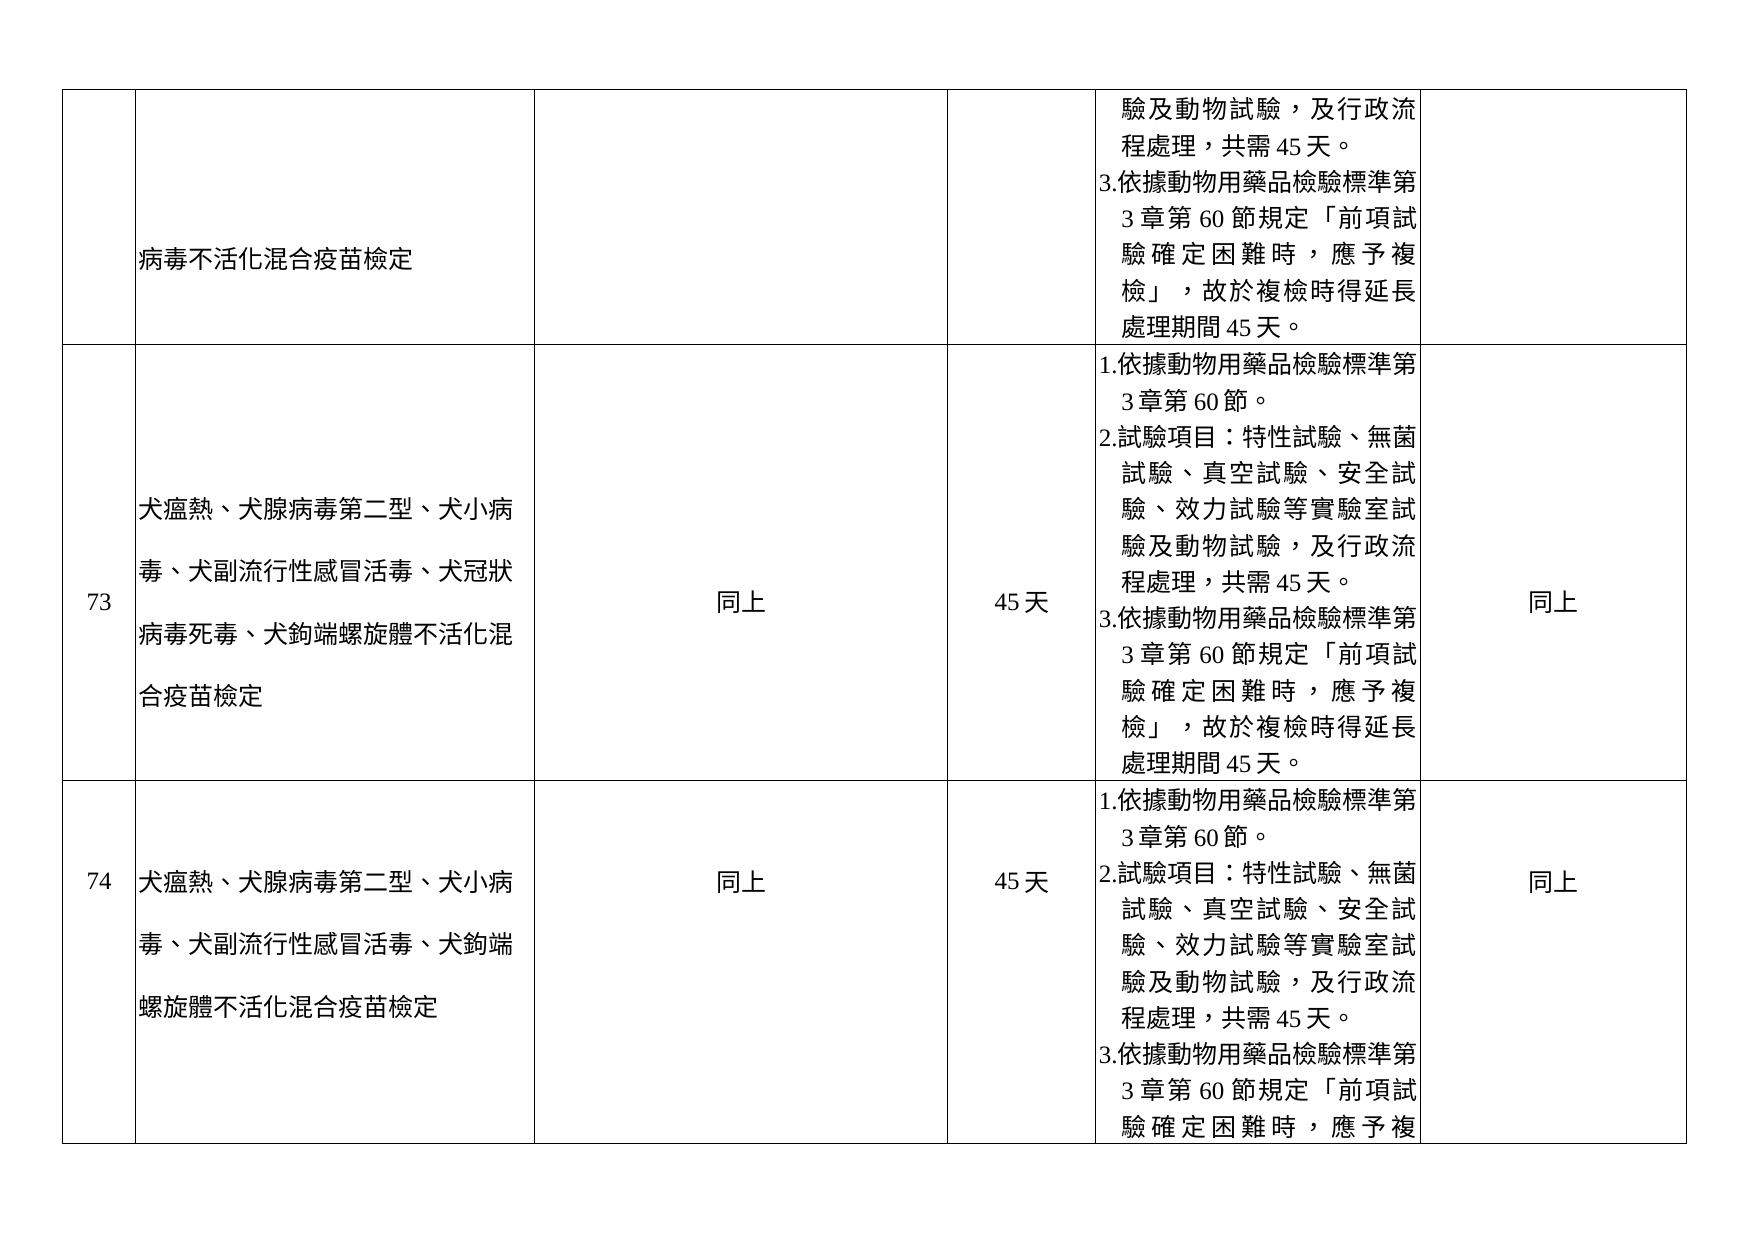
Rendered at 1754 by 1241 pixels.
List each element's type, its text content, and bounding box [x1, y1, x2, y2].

table_cell 1.依據動物用藥品檢驗標準第3章第60節。 2.試驗項目：特性試驗、無菌試驗、真空試驗、安全試驗、效力試驗等實驗室試驗及動物試驗，及行政流程處理，共需45天。 3.依據動物用藥品檢驗標準第3章第60節規定「前項試驗確定困難時，應予複檢」，故於複檢時得延長處理期間45天。 [1096, 345, 1420, 780]
table_cell 同上 [1421, 781, 1686, 1143]
table_cell [63, 90, 135, 344]
table_cell 同上 [535, 781, 947, 1143]
table_cell 73 [63, 345, 135, 780]
table_cell 1.依據動物用藥品檢驗標準第3章第60節。 2.試驗項目：特性試驗、無菌試驗、真空試驗、安全試驗、效力試驗等實驗室試驗及動物試驗，及行政流程處理，共需45天。 3.依據動物用藥品檢驗標準第3章第60節規定「前項試驗確定困難時，應予複 [1096, 781, 1420, 1143]
table_cell 驗及動物試驗，及行政流程處理，共需45天。 3.依據動物用藥品檢驗標準第3章第60節規定「前項試驗確定困難時，應予複檢」，故於複檢時得延長處理期間45天。 [1096, 90, 1420, 344]
table_cell 74 [63, 781, 135, 1143]
table_cell 同上 [535, 345, 947, 780]
table_cell [1421, 90, 1686, 344]
table_cell 犬瘟熱、犬腺病毒第二型、犬小病毒、犬副流行性感冒活毒、犬冠狀病毒死毒、犬鉤端螺旋體不活化混合疫苗檢定 [136, 345, 534, 780]
table_cell 病毒不活化混合疫苗檢定 [136, 90, 534, 344]
table_cell [948, 90, 1095, 344]
table_cell 犬瘟熱、犬腺病毒第二型、犬小病毒、犬副流行性感冒活毒、犬鉤端螺旋體不活化混合疫苗檢定 [136, 781, 534, 1143]
table_cell [535, 90, 947, 344]
table_cell 45天 [948, 345, 1095, 780]
table_cell 45天 [948, 781, 1095, 1143]
table_cell 同上 [1421, 345, 1686, 780]
